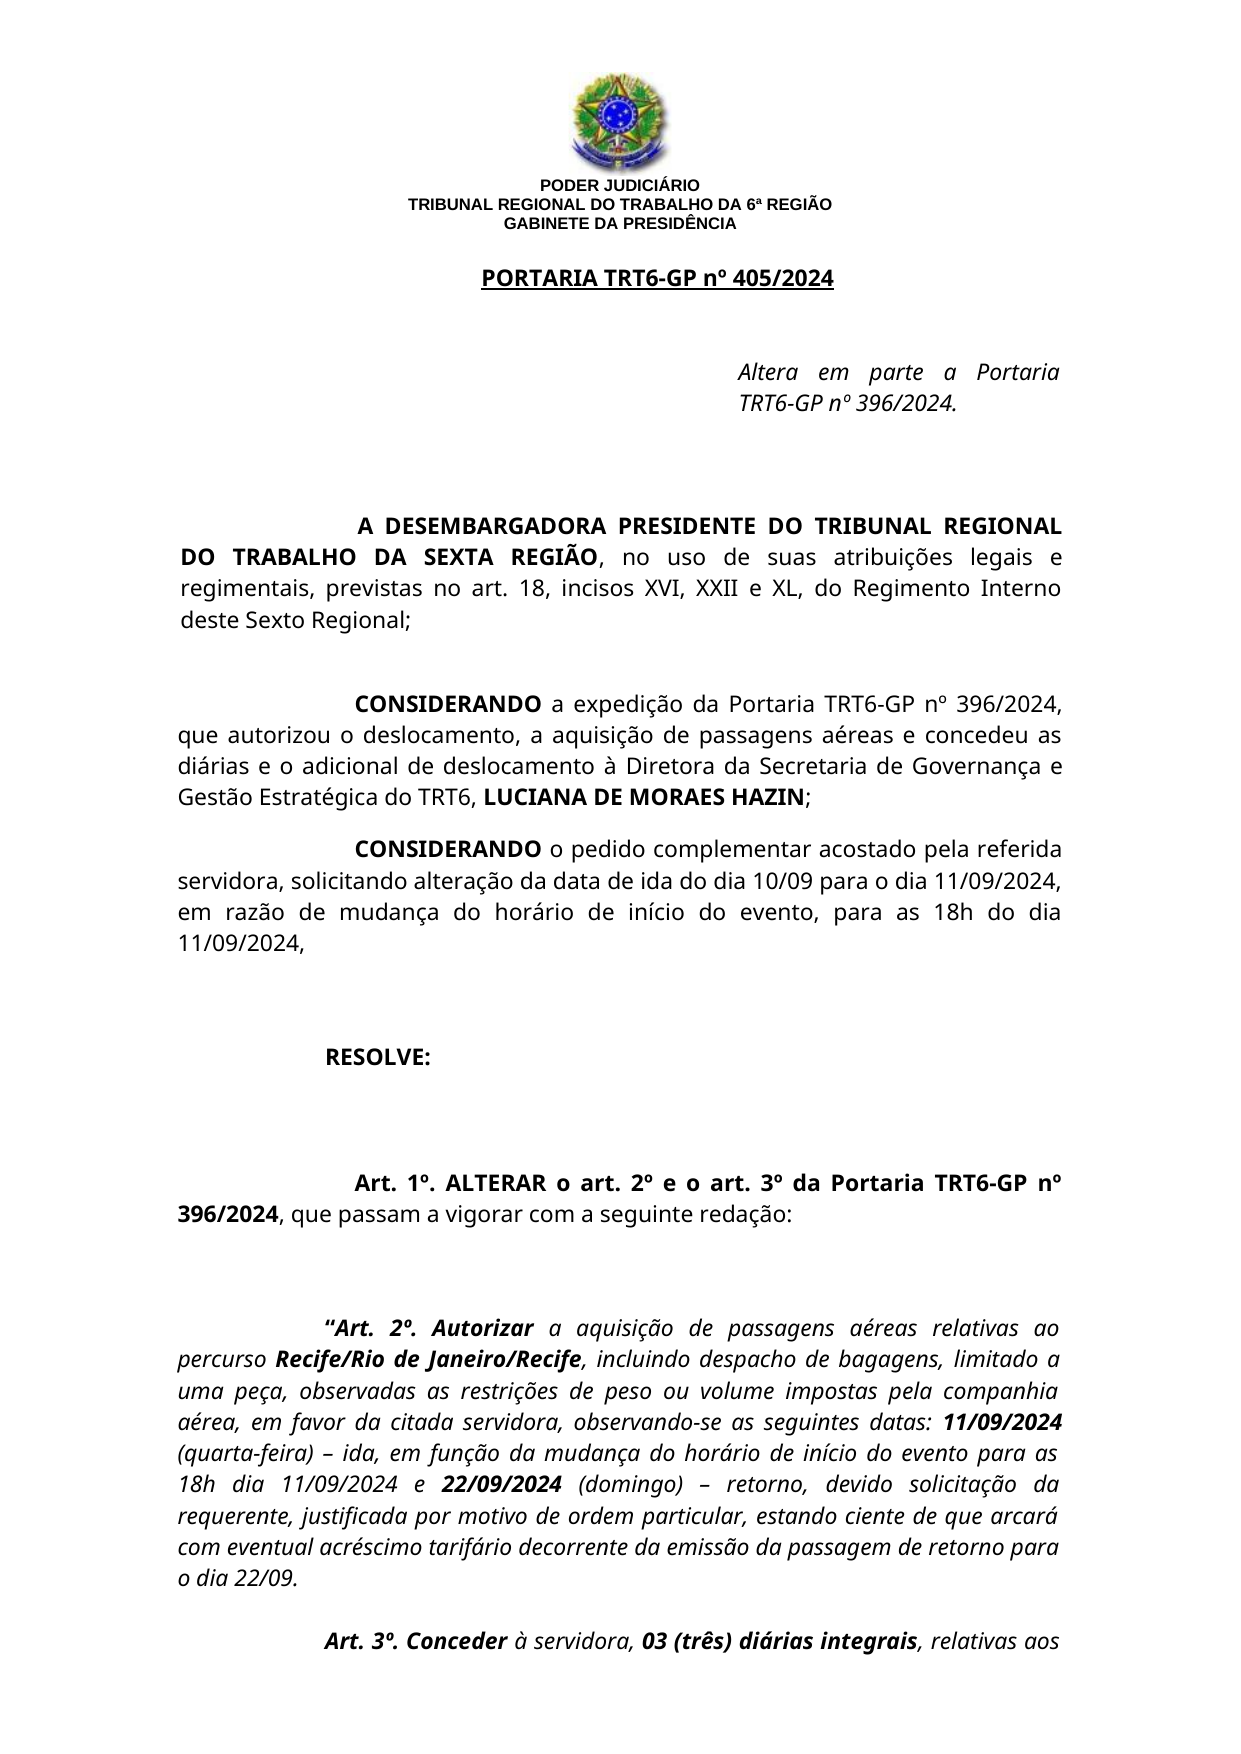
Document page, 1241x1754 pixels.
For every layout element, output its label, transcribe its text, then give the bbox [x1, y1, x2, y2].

text Art. 1º. ALTERAR o art. 2º e o art. 3º da Portaria TRT6-GP nº 396/2024, que passam a vigorar com a seguinte redação: [177, 1166, 1063, 1229]
text Art. 3º. Conceder à servidora, 03 (três) diárias integrais, relativas aos [177, 1624, 1062, 1656]
text CONSIDERANDO o pedido complementar acostado pela referida servidora, solicitando alteração da data de ida do dia 10/09 para o dia 11/09/2024, em razão de mudança do horário de início do evento, para as 18h do dia 11/09/2024, [177, 833, 1063, 958]
text PORTARIA TRT6-GP nº 405/2024 [177, 262, 1063, 293]
text Altera em parte a Portaria TRT6-GP nº 396/2024. [738, 355, 1063, 418]
text A DESEMBARGADORA PRESIDENTE DO TRIBUNAL REGIONAL DO TRABALHO DA SEXTA REGIÃO, no uso de suas atribuições legais e regimentais, previstas no art. 18, incisos XVI, XXII e XL, do Regimento Interno deste Sexto Regional; [180, 509, 1063, 635]
text CONSIDERANDO a expedição da Portaria TRT6-GP nº 396/2024, que autorizou o deslocamento, a aquisição de passagens aéreas e concedeu as diárias e o adicional de deslocamento à Diretora da Secretaria de Governança e Gestão Estratégica do TRT6, LUCIANA DE MORAES HAZIN; [177, 687, 1063, 812]
text RESOLVE: [177, 1041, 1063, 1072]
text “Art. 2º. Autorizar a aquisição de passagens aéreas relativas ao percurso Recife/Rio de Janeiro/Recife, incluindo despacho de bagagens, limitado a uma peça, observadas as restrições de peso ou volume impostas pela companhia aérea, em favor da citada servidora, observando-se as seguintes datas: 11/09/2024 (quarta-feira) – ida, em função da mudança do horário de início do evento para as 18h dia 11/09/2024 e 22/09/2024 (domingo) – retorno, devido solicitação da requerente, justificada por motivo de ordem particular, estando ciente de que arcará com eventual acréscimo tarifário decorrente da emissão da passagem de retorno para o dia 22/09. [177, 1312, 1062, 1593]
